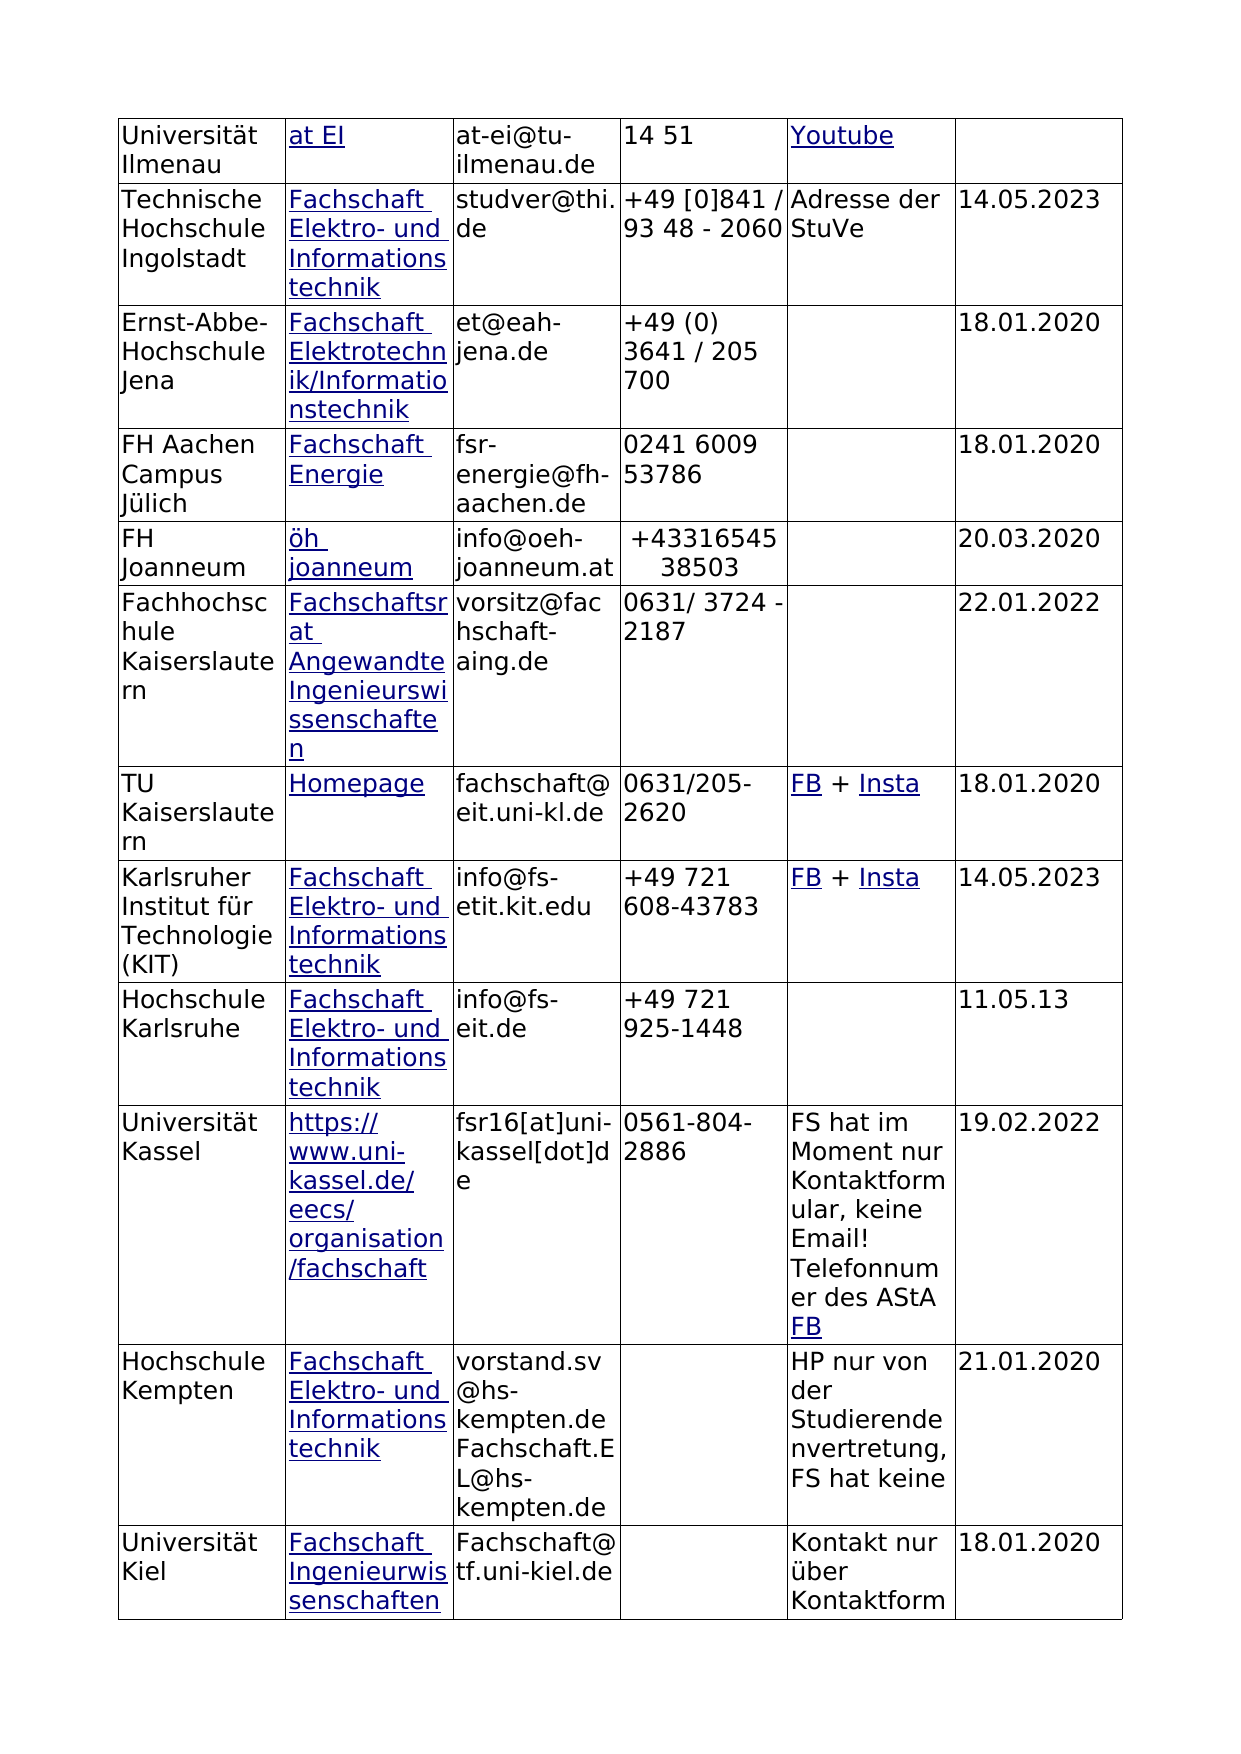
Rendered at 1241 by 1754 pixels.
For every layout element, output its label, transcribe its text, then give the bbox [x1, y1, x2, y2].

table_cell info@oeh-joanneum.at [454, 522, 620, 585]
table_cell +49 721 608-43783 [621, 861, 787, 982]
table_cell 0631/ 3724 - 2187 [621, 586, 787, 766]
table_cell 0561-804-2886 [621, 1106, 787, 1344]
table_cell Hochschule Karlsruhe [119, 983, 285, 1105]
table_cell info@fs-etit.kit.edu [454, 861, 620, 982]
table_cell +49 (0) 3641 / 205 700 [621, 306, 787, 428]
table_cell Universität Kassel [119, 1106, 285, 1344]
table_cell Fachschaft Elektro- und Informationstechnik [286, 184, 453, 305]
table_cell 14 51 [621, 119, 787, 182]
table_cell Ernst-Abbe-Hochschule Jena [119, 306, 285, 428]
table_cell Adresse der StuVe [788, 184, 955, 305]
table_cell FH Joanneum [119, 522, 285, 585]
table_cell [956, 119, 1122, 182]
table_cell Kontakt nur über Kontaktform [788, 1526, 955, 1618]
table_cell FS hat im Moment nur Kontaktformular, keine Email! Telefonnumer des AStA FB [788, 1106, 955, 1344]
table_cell +49 [0]841 / 93 48 - 2060 [621, 184, 787, 305]
table_cell [621, 1526, 787, 1618]
table_cell Fachschaft Elektrotechnik/Informationstechnik [286, 306, 453, 428]
table_cell Fachhochschule Kaiserslautern [119, 586, 285, 766]
table_cell Universität Kiel [119, 1526, 285, 1618]
table_cell 18.01.2020 [956, 767, 1122, 860]
table_cell Technische Hochschule Ingolstadt [119, 184, 285, 305]
table_cell 22.01.2022 [956, 586, 1122, 766]
table_cell TU Kaiserslautern [119, 767, 285, 860]
table_cell Fachschaftsrat Angewandte Ingenieurswissenschaften [286, 586, 453, 766]
table_cell at-ei@tu-ilmenau.de [454, 119, 620, 182]
table_cell Youtube [788, 119, 955, 182]
table_cell FH Aachen Campus Jülich [119, 429, 285, 521]
table_cell [788, 429, 955, 521]
table_cell Universität Ilmenau [119, 119, 285, 182]
table_cell Fachschaft Elektro- und Informationstechnik [286, 861, 453, 982]
table_cell 18.01.2020 [956, 306, 1122, 428]
table_cell info@fs-eit.de [454, 983, 620, 1105]
table_cell https://www.uni-kassel.de/eecs/organisation/fachschaft [286, 1106, 453, 1344]
table_cell Fachschaft Elektro- und Informationstechnik [286, 983, 453, 1105]
table_cell Fachschaft Elektro- und Informationstechnik [286, 1345, 453, 1525]
table_cell 14.05.2023 [956, 184, 1122, 305]
table_cell at EI [286, 119, 453, 182]
table_cell [788, 983, 955, 1105]
table_cell Karlsruher Institut für Technologie (KIT) [119, 861, 285, 982]
table_cell Fachschaft Ingenieurwissenschaften [286, 1526, 453, 1618]
table_cell Fachschaft Energie [286, 429, 453, 521]
table_cell Homepage [286, 767, 453, 860]
table_cell fsr-energie@fh-aachen.de [454, 429, 620, 521]
table_cell 18.01.2020 [956, 1526, 1122, 1618]
table_cell Fachschaft@tf.uni-kiel.de [454, 1526, 620, 1618]
table_cell HP nur von der Studierendenvertretung, FS hat keine [788, 1345, 955, 1525]
table_cell Hochschule Kempten [119, 1345, 285, 1525]
table_cell 20.03.2020 [956, 522, 1122, 585]
table_cell [788, 306, 955, 428]
table_cell studver@thi.de [454, 184, 620, 305]
table_cell 21.01.2020 [956, 1345, 1122, 1525]
table_cell 18.01.2020 [956, 429, 1122, 521]
table_cell fachschaft@eit.uni-kl.de [454, 767, 620, 860]
table_cell 19.02.2022 [956, 1106, 1122, 1344]
table_cell +4331654538503 [621, 522, 787, 585]
table_cell FB + Insta [788, 861, 955, 982]
table_cell fsr16[at]uni-kassel[dot]de [454, 1106, 620, 1344]
table_cell 0631/205-2620 [621, 767, 787, 860]
table_cell et@eah-jena.de [454, 306, 620, 428]
table_cell 14.05.2023 [956, 861, 1122, 982]
table_cell öh joanneum [286, 522, 453, 585]
table_cell [621, 1345, 787, 1525]
table_cell [788, 522, 955, 585]
table_cell vorsitz@fachschaft-aing.de [454, 586, 620, 766]
table_cell [788, 586, 955, 766]
table_cell vorstand.sv@hs-kempten.de Fachschaft.EL@hs-kempten.de [454, 1345, 620, 1525]
table_cell 11.05.13 [956, 983, 1122, 1105]
table_cell 0241 6009 53786 [621, 429, 787, 521]
table_cell FB + Insta [788, 767, 955, 860]
table_cell +49 721 925-1448 [621, 983, 787, 1105]
